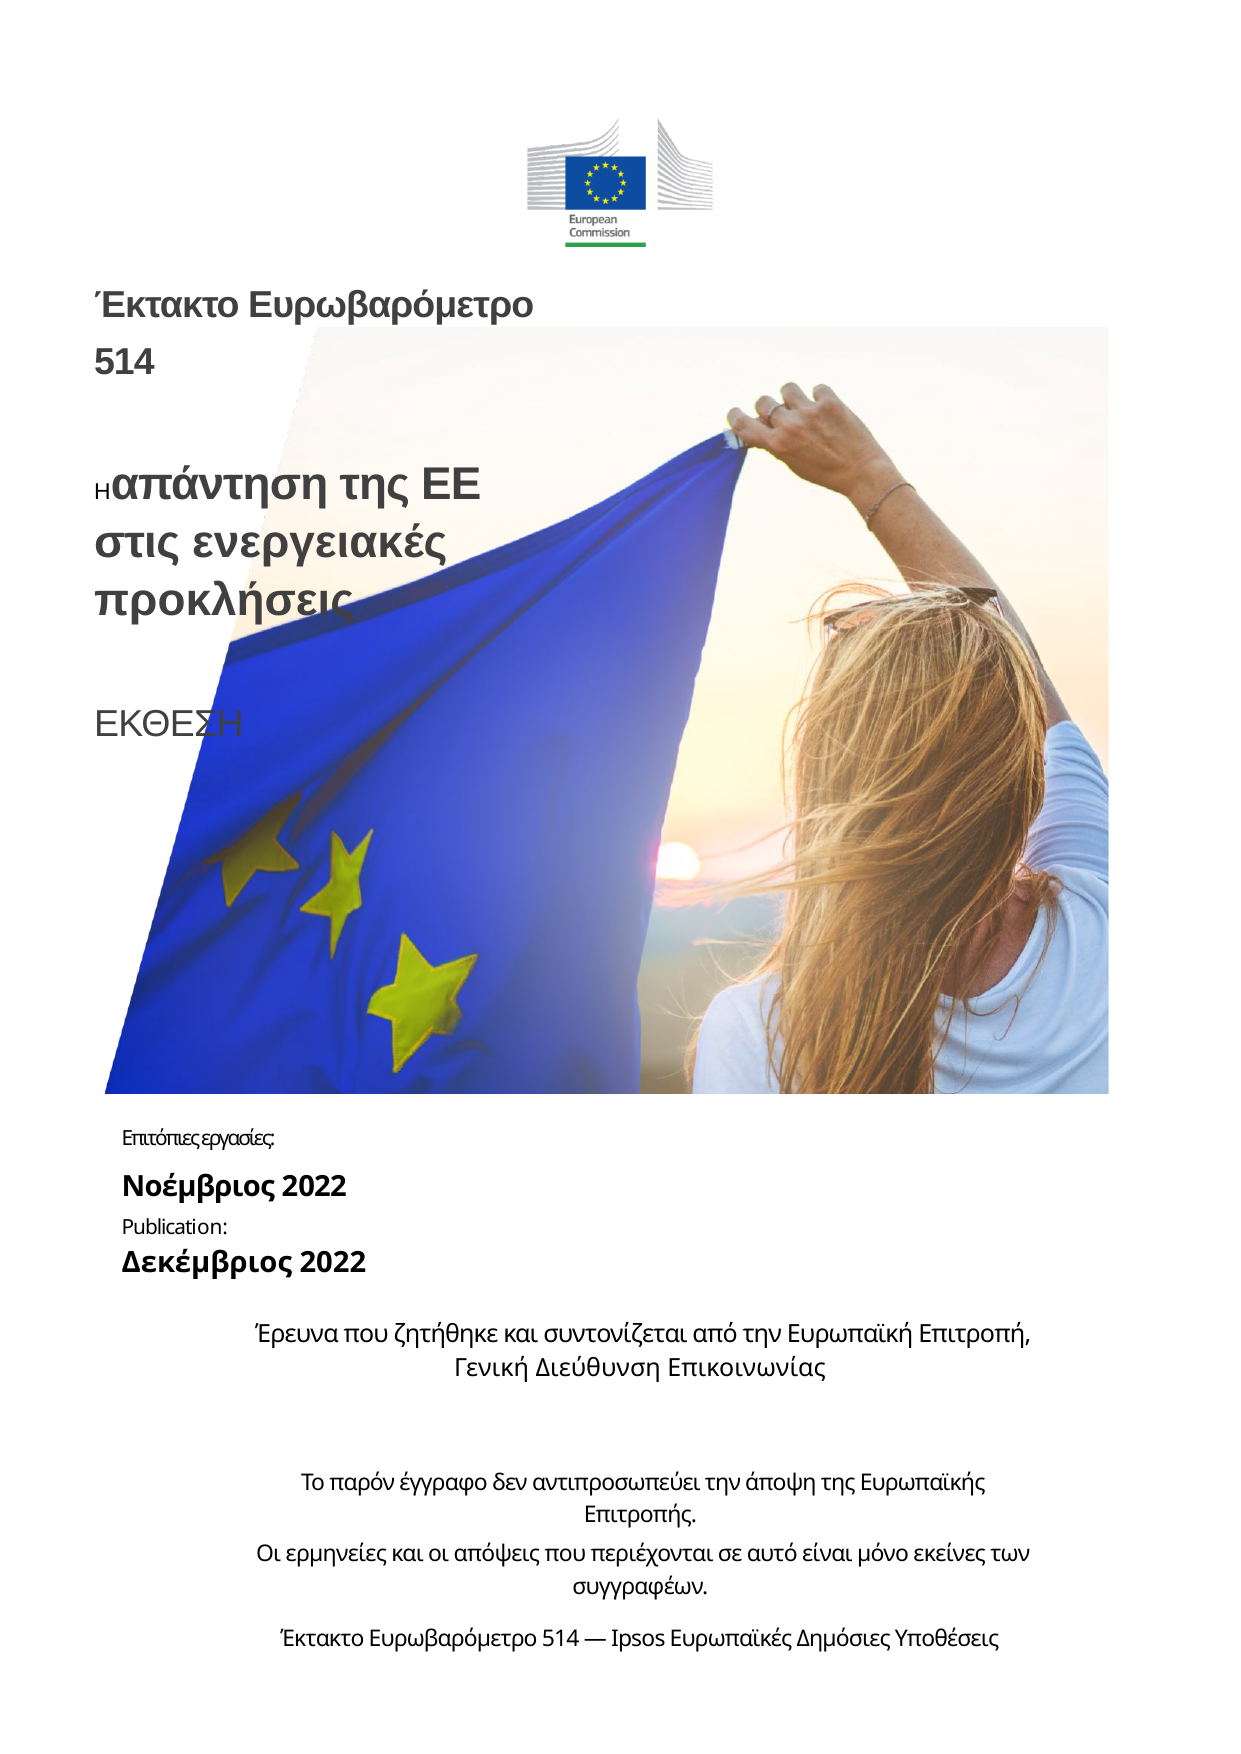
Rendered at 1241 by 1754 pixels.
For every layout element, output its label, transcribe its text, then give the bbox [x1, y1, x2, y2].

picture [527, 118, 713, 247]
text ΕΚΘΕΣΗ [94, 694, 557, 747]
text Έκτακτο Ευρωβαρόμετρο 514 — Ipsos Ευρωπαϊκές Δημόσιες Υποθέσεις [254, 1617, 1032, 1654]
text Έρευνα που ζητήθηκε και συντονίζεται από την Ευρωπαϊκή Επιτροπή, Γενική Διεύθυνση Επικοινωνίας [254, 1315, 1032, 1383]
text Ηαπάντηση της ΕΕ στις ενεργειακές προκλήσεις [94, 453, 557, 626]
text Επιτόπιες εργασίες: [121, 1115, 404, 1153]
text Νοέμβριος 2022 Publication: Δεκέμβριος 2022 [121, 1166, 404, 1279]
text Το παρόν έγγραφο δεν αντιπροσωπεύει την άποψη της Ευρωπαϊκής Επιτροπής. [254, 1464, 1032, 1529]
text Έκτακτο Ευρωβαρόμετρο 514 [94, 272, 557, 386]
text Οι ερμηνείες και οι απόψεις που περιέχονται σε αυτό είναι μόνο εκείνες των συγγραφέων. [254, 1536, 1032, 1601]
picture [104, 327, 1109, 1094]
